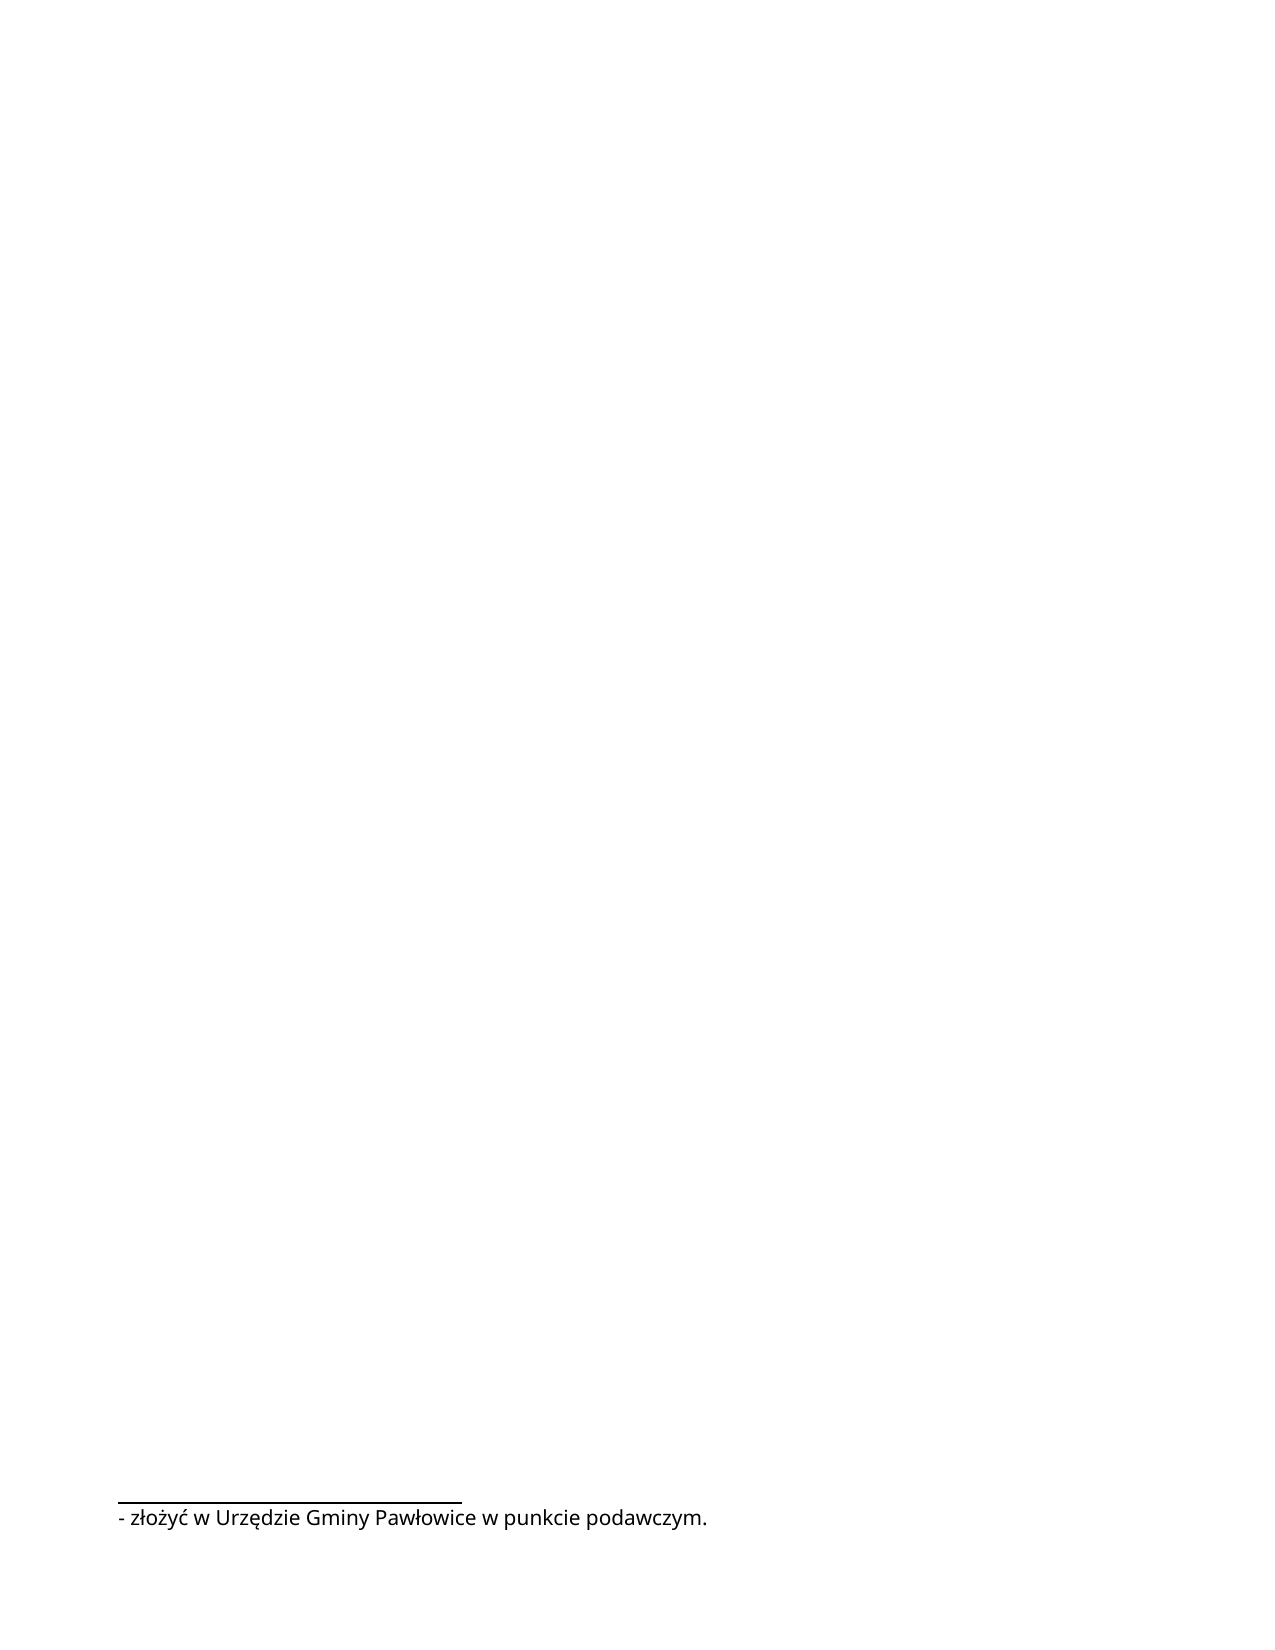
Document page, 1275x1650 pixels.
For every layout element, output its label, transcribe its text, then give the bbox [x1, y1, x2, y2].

text - złożyć w Urzędzie Gminy Pawłowice w punkcie podawczym. [118, 1503, 1157, 1532]
